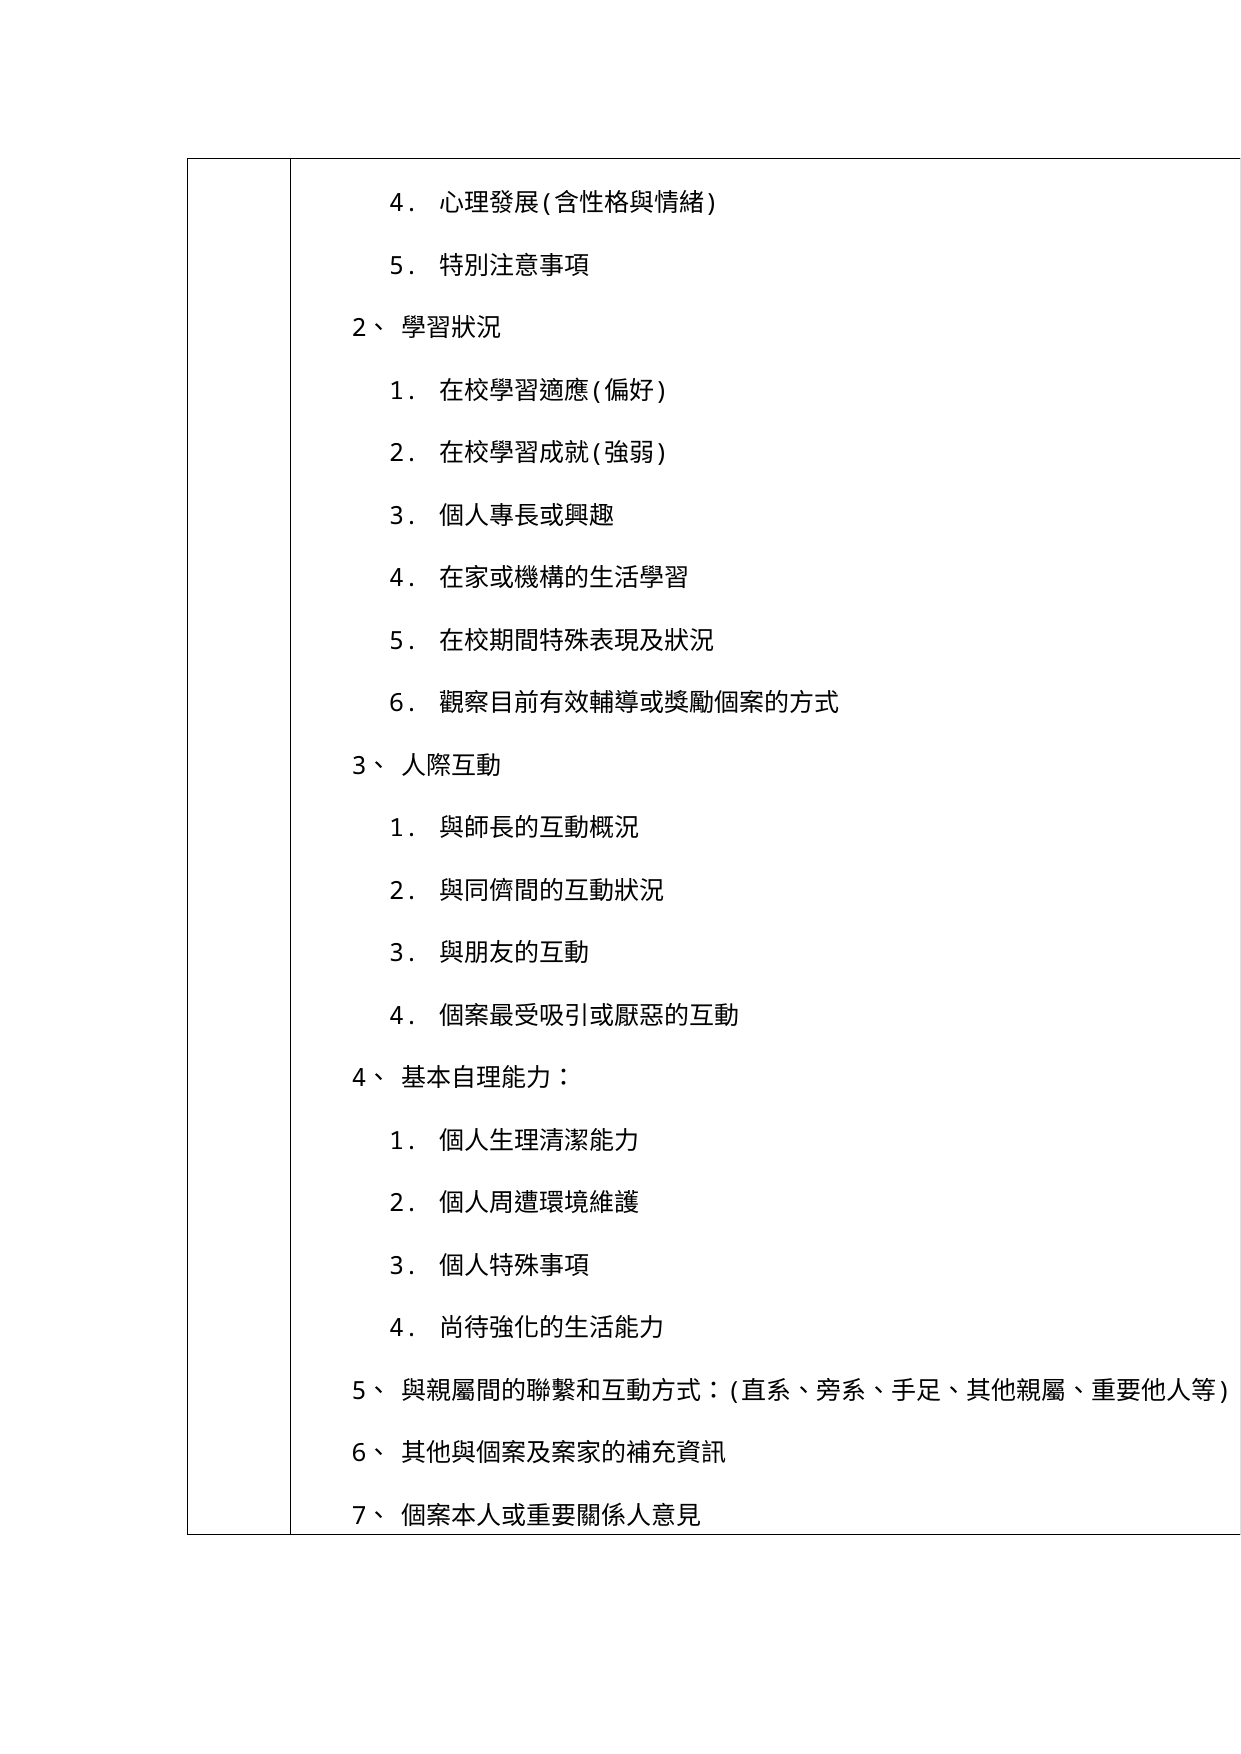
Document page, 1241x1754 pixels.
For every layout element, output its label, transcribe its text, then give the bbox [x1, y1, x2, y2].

table_cell [188, 159, 290, 1534]
table_cell 身心發展狀況 身體發展 飲食(喜惡)方面 運動、活動參與 心理發展(含性格與情緒) 特別注意事項 學習狀況 在校學習適應(偏好) 在校學習成就(強弱) 個人專長或興趣 在家或機構的生活學習 在校期間特殊表現及狀況 觀察目前有效輔導或獎勵個案的方式 人際互動 與師長的互動概況 與同儕間的互動狀況 與朋友的互動 個案最受吸引或厭惡的互動 基本自理能力： 個人生理清潔能力 個人周遭環境維護 個人特殊事項 尚待強化的生活能力 與親屬間的聯繫和互動方式：(直系、旁系、手足、其他親屬、重要他人等) 其他與個案及案家的補充資訊 個案本人或重要關係人意見 主責社工與個案互動的觀察 [291, 159, 1240, 1534]
